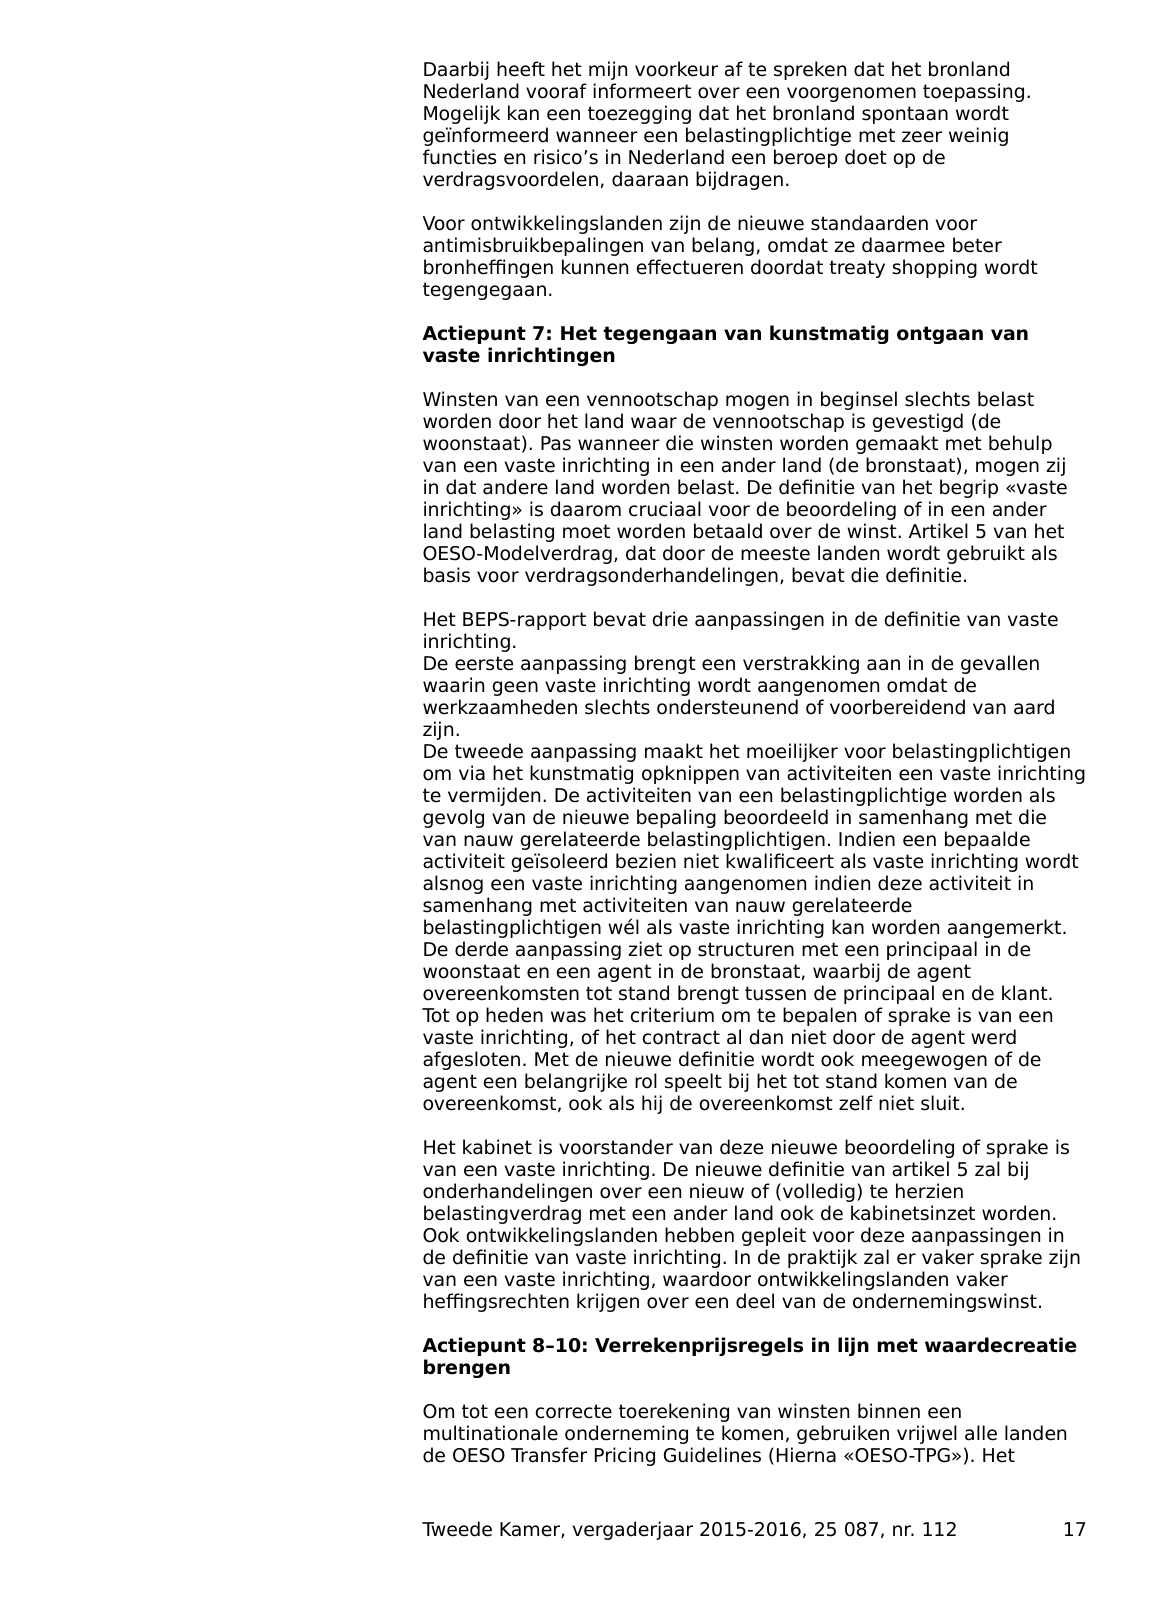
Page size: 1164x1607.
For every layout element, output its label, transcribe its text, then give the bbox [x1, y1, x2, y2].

text Om tot een correcte toerekening van winsten binnen een multinationale onderneming te komen, gebruiken vrijwel alle landen de OESO Transfer Pricing Guidelines (Hierna «OESO-TPG»). Het [422, 1401, 1087, 1467]
subtitle Actiepunt 7: Het tegengaan van kunstmatig ontgaan van vaste inrichtingen [422, 323, 1087, 367]
text De derde aanpassing ziet op structuren met een principaal in de woonstaat en een agent in de bronstaat, waarbij de agent overeenkomsten tot stand brengt tussen de principaal en de klant. Tot op heden was het criterium om te bepalen of sprake is van een vaste inrichting, of het contract al dan niet door de agent werd afgesloten. Met de nieuwe definitie wordt ook meegewogen of de agent een belangrijke rol speelt bij het tot stand komen van de overeenkomst, ook als hij de overeenkomst zelf niet sluit. [422, 939, 1087, 1115]
text Voor ontwikkelingslanden zijn de nieuwe standaarden voor antimisbruikbepalingen van belang, omdat ze daarmee beter bronheffingen kunnen effectueren doordat treaty shopping wordt tegengegaan. [422, 213, 1087, 301]
text Winsten van een vennootschap mogen in beginsel slechts belast worden door het land waar de vennootschap is gevestigd (de woonstaat). Pas wanneer die winsten worden gemaakt met behulp van een vaste inrichting in een ander land (de bronstaat), mogen zij in dat andere land worden belast. De definitie van het begrip «vaste inrichting» is daarom cruciaal voor de beoordeling of in een ander land belasting moet worden betaald over de winst. Artikel 5 van het OESO-Modelverdrag, dat door de meeste landen wordt gebruikt als basis voor verdragsonderhandelingen, bevat die definitie. [422, 389, 1087, 587]
text De tweede aanpassing maakt het moeilijker voor belastingplichtigen om via het kunstmatig opknippen van activiteiten een vaste inrichting te vermijden. De activiteiten van een belastingplichtige worden als gevolg van de nieuwe bepaling beoordeeld in samenhang met die van nauw gerelateerde belastingplichtigen. Indien een bepaalde activiteit geïsoleerd bezien niet kwalificeert als vaste inrichting wordt alsnog een vaste inrichting aangenomen indien deze activiteit in samenhang met activiteiten van nauw gerelateerde belastingplichtigen wél als vaste inrichting kan worden aangemerkt. [422, 741, 1087, 939]
text Daarbij heeft het mijn voorkeur af te spreken dat het bronland Nederland vooraf informeert over een voorgenomen toepassing. Mogelijk kan een toezegging dat het bronland spontaan wordt geïnformeerd wanneer een belastingplichtige met zeer weinig functies en risico’s in Nederland een beroep doet op de verdragsvoordelen, daaraan bijdragen. [422, 59, 1087, 191]
text Het kabinet is voorstander van deze nieuwe beoordeling of sprake is van een vaste inrichting. De nieuwe definitie van artikel 5 zal bij onderhandelingen over een nieuw of (volledig) te herzien belastingverdrag met een ander land ook de kabinetsinzet worden. Ook ontwikkelingslanden hebben gepleit voor deze aanpassingen in de definitie van vaste inrichting. In de praktijk zal er vaker sprake zijn van een vaste inrichting, waardoor ontwikkelingslanden vaker heffingsrechten krijgen over een deel van de ondernemingswinst. [422, 1137, 1087, 1313]
text Het BEPS-rapport bevat drie aanpassingen in de definitie van vaste inrichting. [422, 609, 1087, 653]
subtitle Actiepunt 8–10: Verrekenprijsregels in lijn met waardecreatie brengen [422, 1335, 1087, 1379]
text De eerste aanpassing brengt een verstrakking aan in de gevallen waarin geen vaste inrichting wordt aangenomen omdat de werkzaamheden slechts ondersteunend of voorbereidend van aard zijn. [422, 653, 1087, 741]
